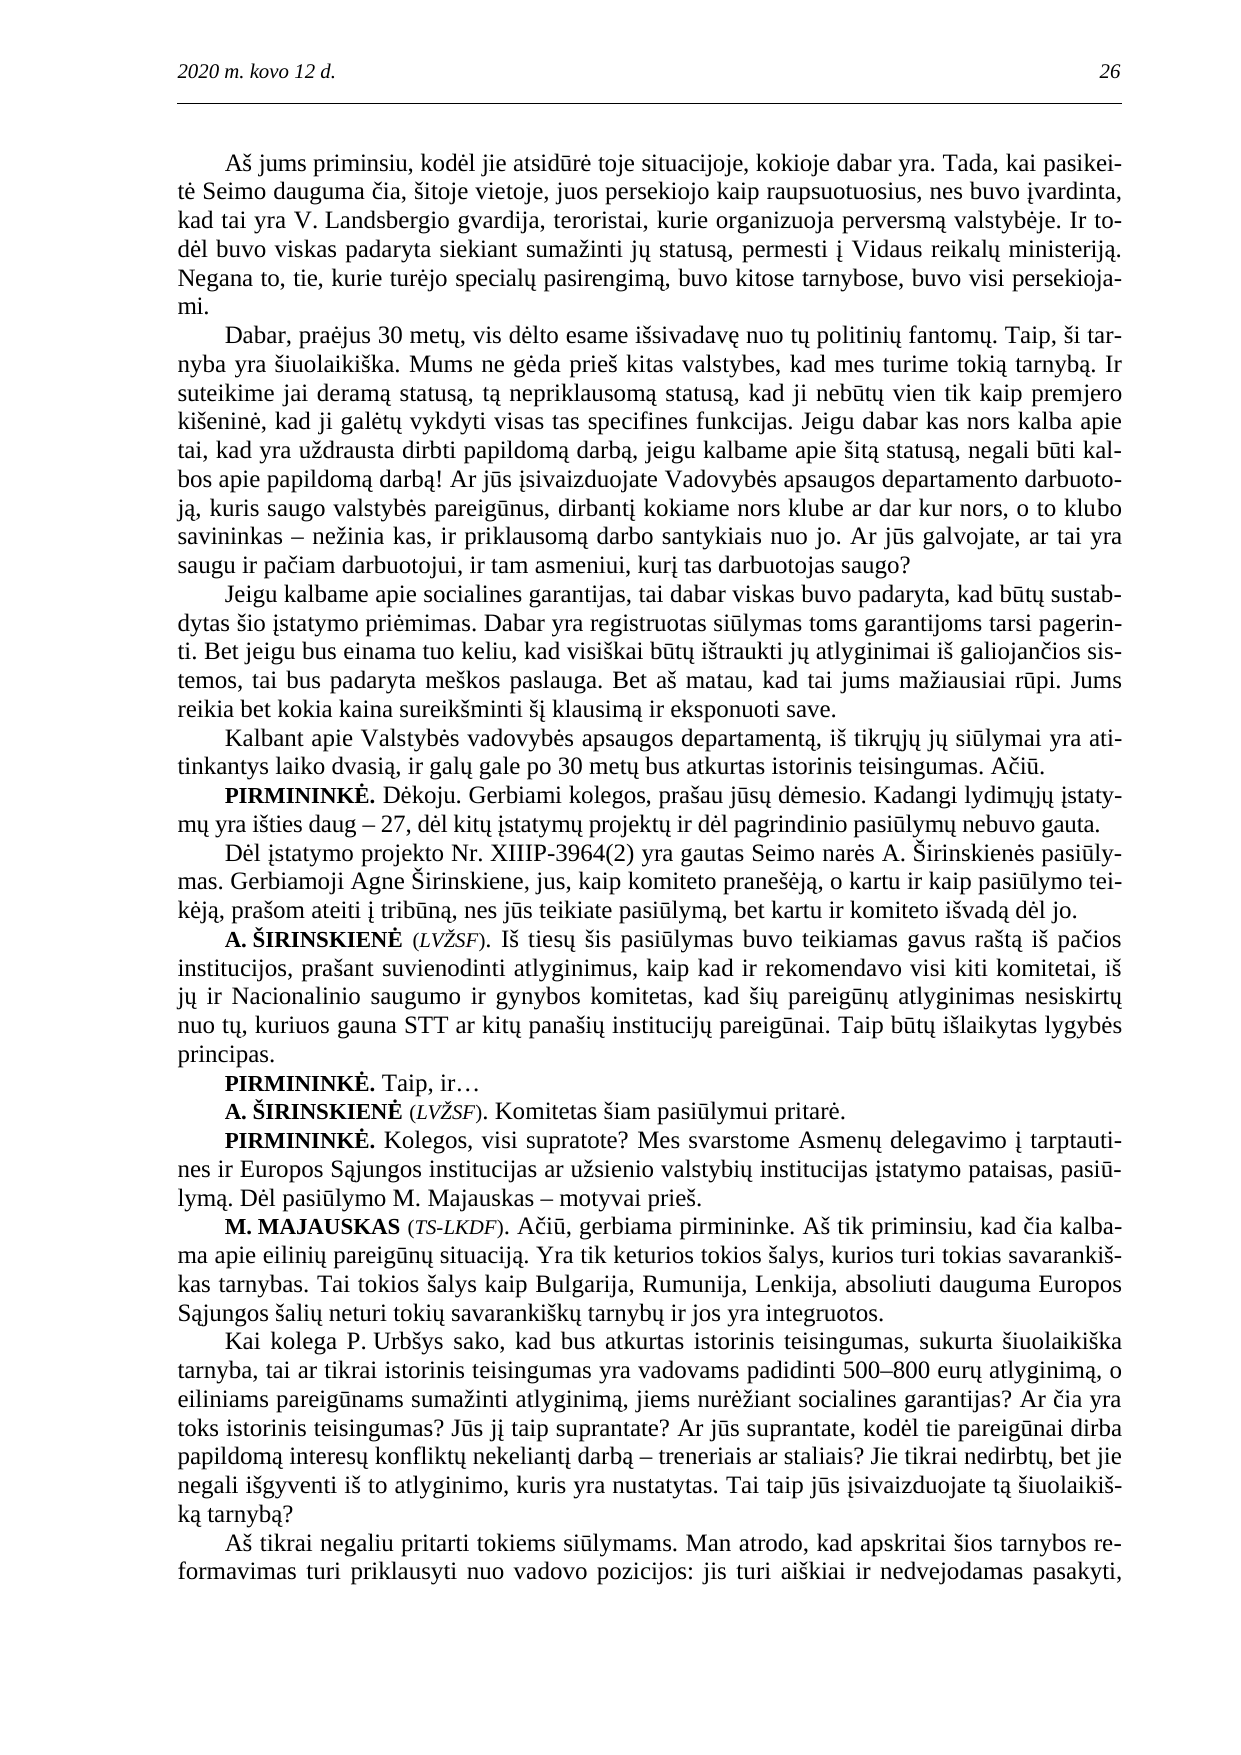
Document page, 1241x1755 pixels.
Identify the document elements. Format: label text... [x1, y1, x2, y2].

text PIRMININKĖ. Ko­le­gos, vi­si su­pra­to­te? Mes svars­to­me As­me­nų de­le­ga­vi­mo į tarp­tau­ti­nes ir Eu­ro­pos Są­jun­gos ins­ti­tu­ci­jas ar už­sie­nio vals­ty­bių ins­ti­tu­ci­jas įsta­ty­mo pa­tai­sas, pa­siū­ly­mą. Dėl pa­siū­ly­mo M. Ma­jaus­kas – mo­ty­vai prieš. [177, 1125, 1122, 1211]
text Da­bar, pra­ėjus 30 me­tų, vis dėl­to esa­me iš­si­va­da­vę nuo tų po­li­ti­nių fan­to­mų. Taip, ši tar­ny­ba yra šiuo­lai­kiš­ka. Mums ne gė­da prieš ki­tas vals­ty­bes, kad mes tu­ri­me to­kią tar­ny­bą. Ir su­tei­ki­me jai de­ra­mą sta­tu­są, tą ne­pri­klau­so­mą sta­tu­są, kad ji ne­bū­tų vien tik kaip prem­je­ro ki­še­ni­nė, kad ji ga­lė­tų vyk­dy­ti vi­sas tas spe­ci­fi­nes funk­ci­jas. Jei­gu da­bar kas nors kal­ba apie tai, kad yra už­draus­ta dirb­ti pa­pil­do­mą dar­bą, jei­gu kal­ba­me apie ši­tą sta­tu­są, ne­ga­li bū­ti kal­bos apie pa­pil­do­mą dar­bą! Ar jūs įsi­vaiz­duo­ja­te Va­do­vy­bės ap­sau­gos de­par­ta­men­to dar­buo­to­ją, ku­ris sau­go vals­ty­bės pa­rei­gū­nus, dir­ban­tį ko­kia­me nors klu­be ar dar kur nors, o to klu­bo sa­vi­nin­kas – ne­ži­nia kas, ir pri­klau­so­mą dar­bo san­ty­kiais nuo jo. Ar jūs gal­vo­ja­te, ar tai yra sau­gu ir pa­čiam dar­buo­to­jui, ir tam as­me­niui, ku­rį tas dar­buo­to­jas sau­go? [177, 320, 1122, 579]
text A. ŠIRINSKIENĖ (LVŽSF). Iš tie­sų šis pa­siū­ly­mas bu­vo tei­kia­mas ga­vus raš­tą iš pa­čios ins­ti­tu­ci­jos, pra­šant su­vie­no­din­ti at­ly­gi­ni­mus, kaip kad ir re­ko­men­da­vo vi­si ki­ti ko­mi­te­tai, iš jų ir Na­cio­na­li­nio sau­gu­mo ir gy­ny­bos ko­mi­te­tas, kad šių pa­rei­gū­nų at­ly­gi­ni­mas ne­si­skir­tų nuo tų, ku­riuos gau­na STT ar ki­tų pa­na­šių ins­ti­tu­ci­jų pa­rei­gū­nai. Taip bū­tų iš­lai­ky­tas ly­gy­bės prin­ci­pas. [177, 924, 1122, 1068]
text A. ŠIRINSKIENĖ (LVŽSF). Ko­mi­te­tas šiam pa­siū­ly­mui pri­ta­rė. [177, 1096, 1122, 1125]
text M. MAJAUSKAS (TS-LKDF). Ačiū, ger­bia­ma pir­mi­nin­ke. Aš tik pri­min­siu, kad čia kal­ba­ma apie ei­li­nių pa­rei­gū­nų si­tu­a­ci­ją. Yra tik ke­tu­rios to­kios ša­lys, ku­rios tu­ri to­kias sa­va­ran­kiš­kas tar­ny­bas. Tai to­kios ša­lys kaip Bul­ga­ri­ja, Ru­mu­ni­ja, Len­ki­ja, ab­so­liu­ti dau­gu­ma Eu­ro­pos Są­jun­gos ša­lių ne­tu­ri to­kių sa­va­ran­kiš­kų tar­ny­bų ir jos yra in­teg­ruo­tos. [177, 1211, 1122, 1326]
text Jei­gu kal­ba­me apie so­cia­li­nes ga­ran­ti­jas, tai da­bar vis­kas bu­vo pa­da­ry­ta, kad bū­tų su­stab­dy­tas šio įsta­ty­mo pri­ėmi­mas. Da­bar yra re­gist­ruo­tas siū­ly­mas toms ga­ran­ti­joms tar­si pa­ge­rin­ti. Bet jei­gu bus ei­na­ma tuo ke­liu, kad vi­siš­kai bū­tų iš­trauk­ti jų at­ly­gi­ni­mai iš ga­lio­jan­čios sis­te­mos, tai bus pa­da­ry­ta meš­kos pa­slau­ga. Bet aš ma­tau, kad tai jums ma­žiau­siai rū­pi. Jums rei­kia bet ko­kia kai­na su­reikš­min­ti šį klau­si­mą ir ­eks­po­nuo­ti sa­ve. [177, 579, 1122, 723]
text PIRMININKĖ. Taip, ir… [177, 1068, 1122, 1096]
text PIRMININKĖ. Dė­ko­ju. Ger­bia­mi ko­le­gos, pra­šau jū­sų dė­me­sio. Ka­dan­gi ly­di­mų­jų įsta­ty­mų yra iš­ties daug – 27, dėl ki­tų įsta­ty­mų pro­jek­tų ir dėl pa­grin­di­nio pa­siū­ly­mų ne­bu­vo gau­ta. [177, 780, 1122, 838]
text Kal­bant apie Vals­ty­bės va­do­vy­bės ap­sau­gos de­par­ta­men­tą, iš tik­rų­jų jų siū­ly­mai yra ati­tin­kan­tys lai­ko dva­sią, ir ga­lų ga­le po 30 me­tų bus at­kur­tas is­to­ri­nis tei­sin­gu­mas. Ačiū. [177, 723, 1122, 780]
text Dėl įsta­ty­mo pro­jek­to Nr. XIIIP-3964(2) yra gau­tas Sei­mo na­rės A. Ši­rins­kie­nės pa­siū­ly­mas. Ger­bia­mo­ji Ag­ne Ši­rins­kie­ne, jus, kaip ko­mi­te­to pra­ne­šė­ją, o kar­tu ir kaip pa­siū­ly­mo tei­kė­ją, pra­šom at­ei­ti į tri­bū­ną, nes jūs tei­kia­te pa­siū­ly­mą, bet kar­tu ir ko­mi­te­to iš­va­dą dėl jo. [177, 838, 1122, 924]
text Kai ko­le­ga P. Urb­šys sa­ko, kad bus at­kur­tas is­to­ri­nis tei­sin­gu­mas, su­kur­ta šiuo­lai­kiš­ka tar­ny­ba, tai ar tik­rai is­to­ri­nis tei­sin­gu­mas yra va­do­vams pa­di­din­ti 500–800 eu­rų at­ly­gi­ni­mą, o ei­li­niams pa­rei­gū­nams su­ma­žin­ti at­ly­gi­ni­mą, jiems nu­rė­žiant so­cia­li­nes ga­ran­ti­jas? Ar čia yra toks is­to­ri­nis tei­sin­gu­mas? Jūs jį taip su­pran­ta­te? Ar jūs su­pran­ta­te, ko­dėl tie pa­rei­gū­nai dir­ba pa­pil­do­mą in­te­re­sų kon­flik­tų ne­ke­lian­tį dar­bą – tre­ne­riais ar sta­liais? Jie tik­rai ne­dirb­tų, bet jie ne­ga­li iš­gy­ven­ti iš to at­ly­gi­ni­mo, ku­ris yra nu­sta­ty­tas. Tai taip jūs įsi­vaiz­duo­ja­te tą šiuo­lai­kiš­ką tar­ny­bą? [177, 1326, 1122, 1528]
text Aš jums pri­min­siu, ko­dėl jie at­si­dū­rė to­je si­tu­a­ci­jo­je, ko­kio­je da­bar yra. Ta­da, kai pa­si­kei­tė Sei­mo dau­gu­ma čia, ši­to­je vie­to­je, juos per­se­kio­jo kaip raup­suo­tuo­sius, nes bu­vo įvar­din­ta, kad tai yra V. Land­sber­gio gvar­di­ja, te­ro­ris­tai, ku­rie or­ga­ni­zuo­ja per­ver­smą vals­ty­bė­je. Ir to­dėl bu­vo vis­kas pa­da­ry­ta sie­kiant su­ma­žin­ti jų sta­tu­są, per­mes­ti į Vi­daus rei­ka­lų mi­nis­te­ri­ją. Ne­ga­na to, tie, ku­rie tu­rė­jo spe­cia­lų pa­si­ren­gi­mą, bu­vo ki­to­se tar­ny­bo­se, bu­vo vi­si per­se­kio­ja­mi. [177, 148, 1122, 320]
text Aš tik­rai ne­ga­liu pri­tar­ti to­kiems siū­ly­mams. Man at­ro­do, kad ap­skri­tai šios tar­ny­bos re­for­ma­vi­mas tu­ri pri­klau­sy­ti nuo va­do­vo po­zi­ci­jos: jis tu­ri aiš­kiai ir ne­dve­jo­da­mas pa­sa­ky­ti, [177, 1528, 1122, 1585]
